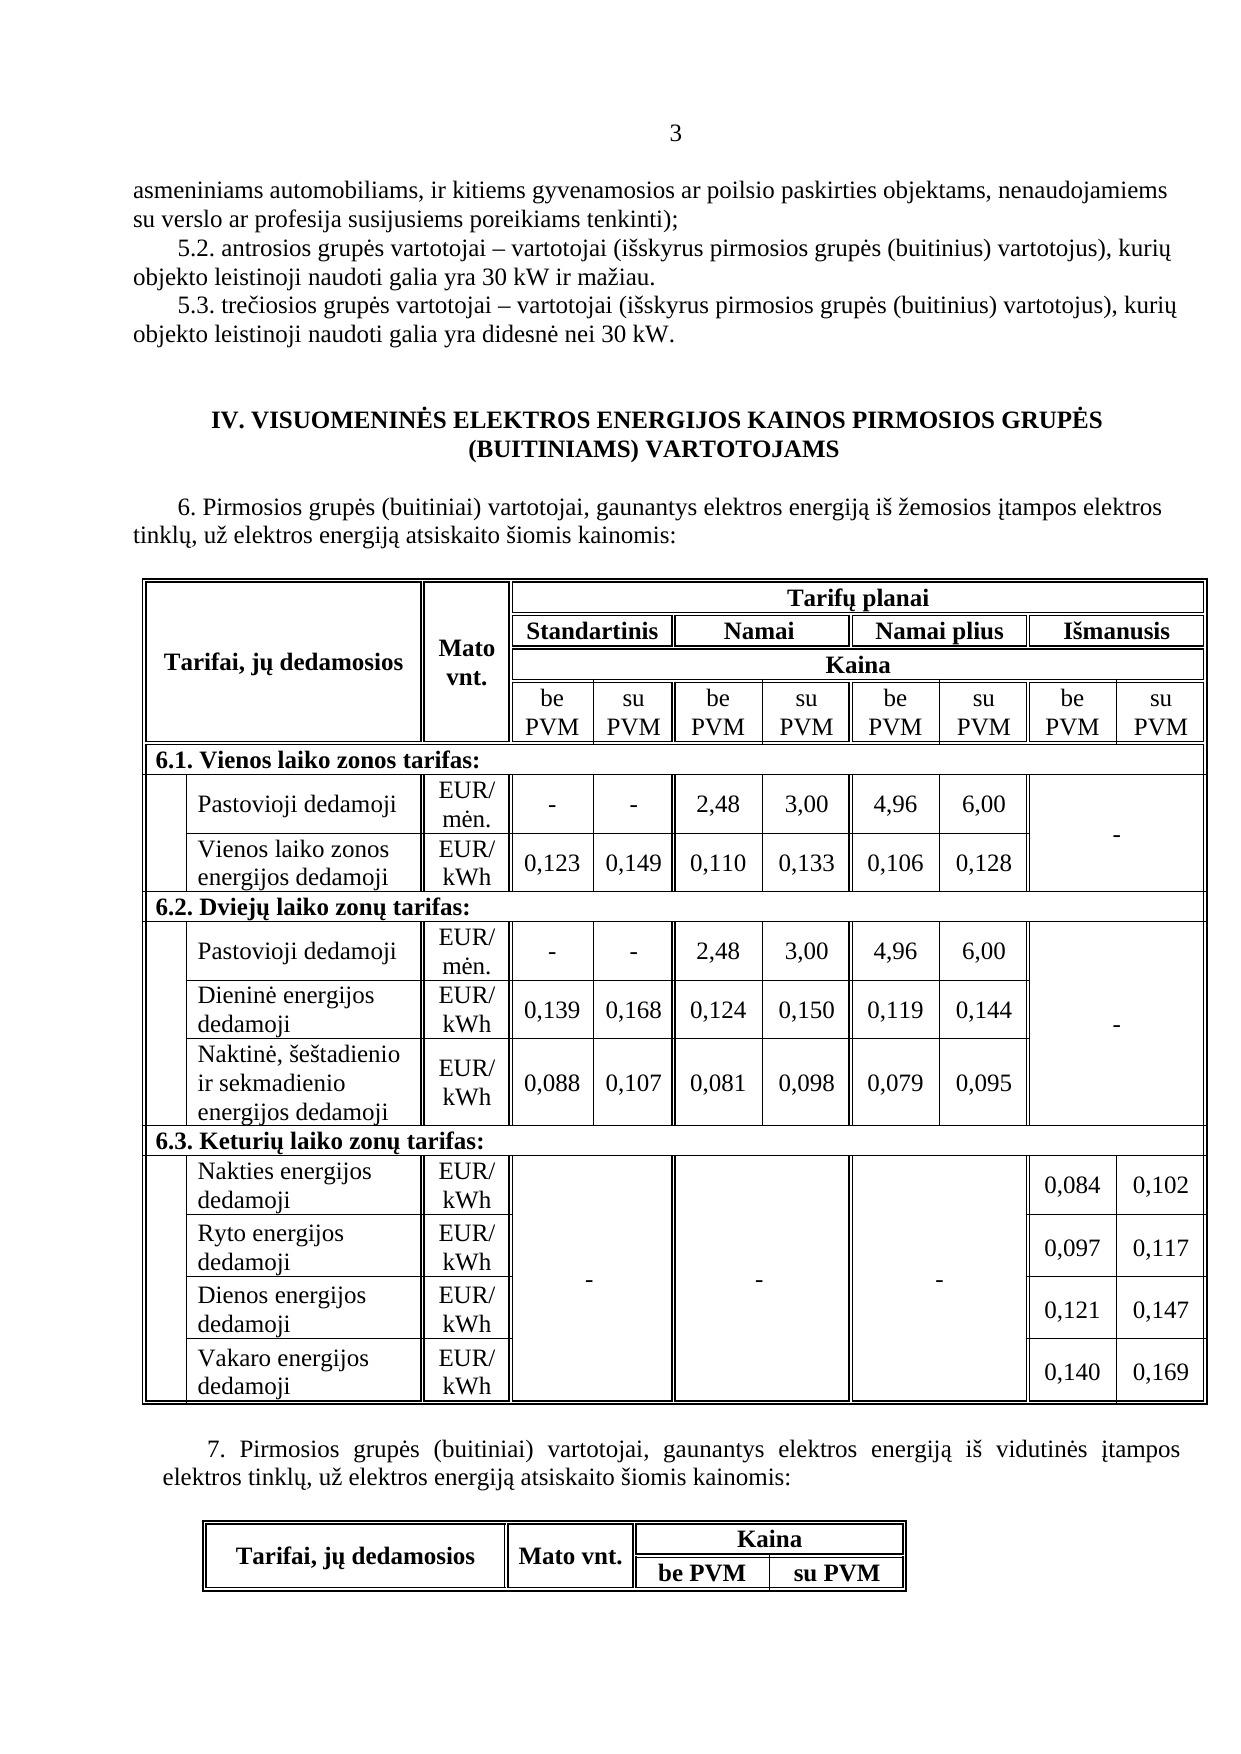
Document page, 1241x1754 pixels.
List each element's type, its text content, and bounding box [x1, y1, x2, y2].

table_cell Nakties energijos dedamoji [187, 1156, 420, 1214]
table_cell 0,147 [1117, 1277, 1203, 1338]
table_cell 6.2. Dviejų laiko zonų tarifas: [147, 892, 1203, 921]
text asmeniniams automobiliams, ir kitiems gyvenamosios ar poilsio paskirties objektams, nenaudojamiems su verslo ar profesija susijusiems poreikiams tenkinti); [133, 176, 1181, 233]
table_cell 0,119 [853, 981, 939, 1038]
table_cell Vakaro energijos dedamoji [187, 1339, 420, 1400]
table_cell 0,097 [1030, 1215, 1116, 1276]
text IV. VISUOMENINĖS ELEKTROS ENERGIJOS KAINOS PIRMOSIOS GRUPĖS (BUITINIAMS) VARTOTOJAMS [133, 406, 1181, 463]
table_header Mato vnt. [509, 1525, 632, 1587]
table_cell Kaina [513, 650, 1203, 678]
table_cell - [513, 775, 593, 833]
table_cell su PVM [1117, 683, 1203, 741]
table_cell - [853, 1156, 1026, 1400]
table_cell 6,00 [940, 922, 1026, 979]
table_cell - [594, 922, 671, 979]
table_cell 2,48 [676, 922, 762, 979]
table_cell 4,96 [853, 775, 939, 833]
table_cell [147, 980, 186, 1038]
table_cell 0,139 [513, 981, 593, 1038]
table_cell 0,084 [1030, 1156, 1116, 1214]
table_cell EUR/mėn. [425, 775, 508, 833]
table_cell 6.3. Keturių laiko zonų tarifas: [147, 1126, 1203, 1155]
table_cell be PVM [1030, 683, 1116, 741]
table_cell su PVM [940, 683, 1026, 741]
table_header Kaina [637, 1525, 902, 1553]
table_cell su PVM [763, 683, 848, 741]
table_cell 6,00 [940, 775, 1026, 833]
table_cell 0,110 [676, 834, 762, 891]
table_cell Dienos energijos dedamoji [187, 1277, 420, 1338]
table_cell EUR/kWh [425, 1039, 508, 1125]
table_cell EUR/kWh [425, 981, 508, 1038]
table_cell su PVM [770, 1558, 902, 1587]
table_header Tarifai, jų dedamosios [207, 1525, 504, 1587]
table_cell su PVM [594, 683, 671, 741]
table_cell Vienos laiko zonos energijos dedamoji [187, 834, 420, 891]
table_cell EUR/kWh [425, 1156, 508, 1214]
text 5.3. trečiosios grupės vartotojai – vartotojai (išskyrus pirmosios grupės (buitinius) vartotojus), kurių objekto leistinoji naudoti galia yra didesnė nei 30 kW. [133, 291, 1181, 348]
table_cell 0,121 [1030, 1277, 1116, 1338]
table_cell Pastovioji dedamoji [187, 775, 420, 833]
table_cell 6.1. Vienos laiko zonos tarifas: [147, 745, 1203, 774]
table_cell be PVM [513, 683, 593, 741]
table_cell 0,106 [853, 834, 939, 891]
table_cell 0,107 [594, 1039, 671, 1125]
table_cell 0,150 [763, 981, 848, 1038]
table_cell 0,095 [940, 1039, 1026, 1125]
table_cell 0,128 [940, 834, 1026, 891]
table_cell [147, 1038, 186, 1125]
table_cell 3,00 [763, 775, 848, 833]
table_cell - [1030, 775, 1203, 891]
text 5.2. antrosios grupės vartotojai – vartotojai (išskyrus pirmosios grupės (buitinius) vartotojus), kurių objekto leistinoji naudoti galia yra 30 kW ir mažiau. [133, 233, 1181, 291]
table_cell - [1030, 922, 1203, 1125]
table_header Tarifų planai [513, 583, 1203, 612]
table_cell EUR/kWh [425, 1339, 508, 1400]
table_cell be PVM [853, 683, 939, 741]
table_cell 0,079 [853, 1039, 939, 1125]
table_cell 0,117 [1117, 1215, 1203, 1276]
table_cell Namai [676, 616, 848, 645]
table_cell [147, 922, 186, 979]
table_header Tarifai, jų dedamosios [147, 583, 420, 741]
table_cell 0,140 [1030, 1339, 1116, 1400]
table_cell Standartinis [513, 616, 671, 645]
table_cell 0,133 [763, 834, 848, 891]
table_cell Naktinė, šeštadienio ir sekmadienio energijos dedamoji [187, 1039, 420, 1125]
table_cell 4,96 [853, 922, 939, 979]
table_cell 0,098 [763, 1039, 848, 1125]
table_cell EUR/kWh [425, 834, 508, 891]
table_cell Pastovioji dedamoji [187, 922, 420, 979]
table_cell 0,124 [676, 981, 762, 1038]
table_cell 0,169 [1117, 1339, 1203, 1400]
table_cell - [676, 1156, 848, 1400]
table_cell Išmanusis [1030, 616, 1203, 645]
table_cell 0,081 [676, 1039, 762, 1125]
table_cell - [513, 1156, 671, 1400]
table_cell Namai plius [853, 616, 1026, 645]
table_cell EUR/kWh [425, 1277, 508, 1338]
table_cell be PVM [676, 683, 762, 741]
table_cell 0,123 [513, 834, 593, 891]
table_cell 0,168 [594, 981, 671, 1038]
table_cell 2,48 [676, 775, 762, 833]
table_cell [147, 1156, 186, 1400]
table_cell be PVM [637, 1558, 769, 1587]
table_cell Ryto energijos dedamoji [187, 1215, 420, 1276]
table_cell - [594, 775, 671, 833]
text 6. Pirmosios grupės (buitiniai) vartotojai, gaunantys elektros energiją iš žemosios įtampos elektros tinklų, už elektros energiją atsiskaito šiomis kainomis: [133, 492, 1181, 549]
table_cell EUR/kWh [425, 1215, 508, 1276]
table_cell 0,149 [594, 834, 671, 891]
table_cell [147, 833, 186, 891]
table_cell 3,00 [763, 922, 848, 979]
table_cell - [513, 922, 593, 979]
table_cell 0,088 [513, 1039, 593, 1125]
table_cell 0,144 [940, 981, 1026, 1038]
text 7. Pirmosios grupės (buitiniai) vartotojai, gaunantys elektros energiją iš vidutinės įtampos elektros tinklų, už elektros energiją atsiskaito šiomis kainomis: [162, 1434, 1181, 1491]
table_cell [147, 775, 186, 833]
table_cell EUR/mėn. [425, 922, 508, 979]
table_header Mato vnt. [425, 583, 508, 741]
table_cell 0,102 [1117, 1156, 1203, 1214]
table_cell Dieninė energijos dedamoji [187, 981, 420, 1038]
